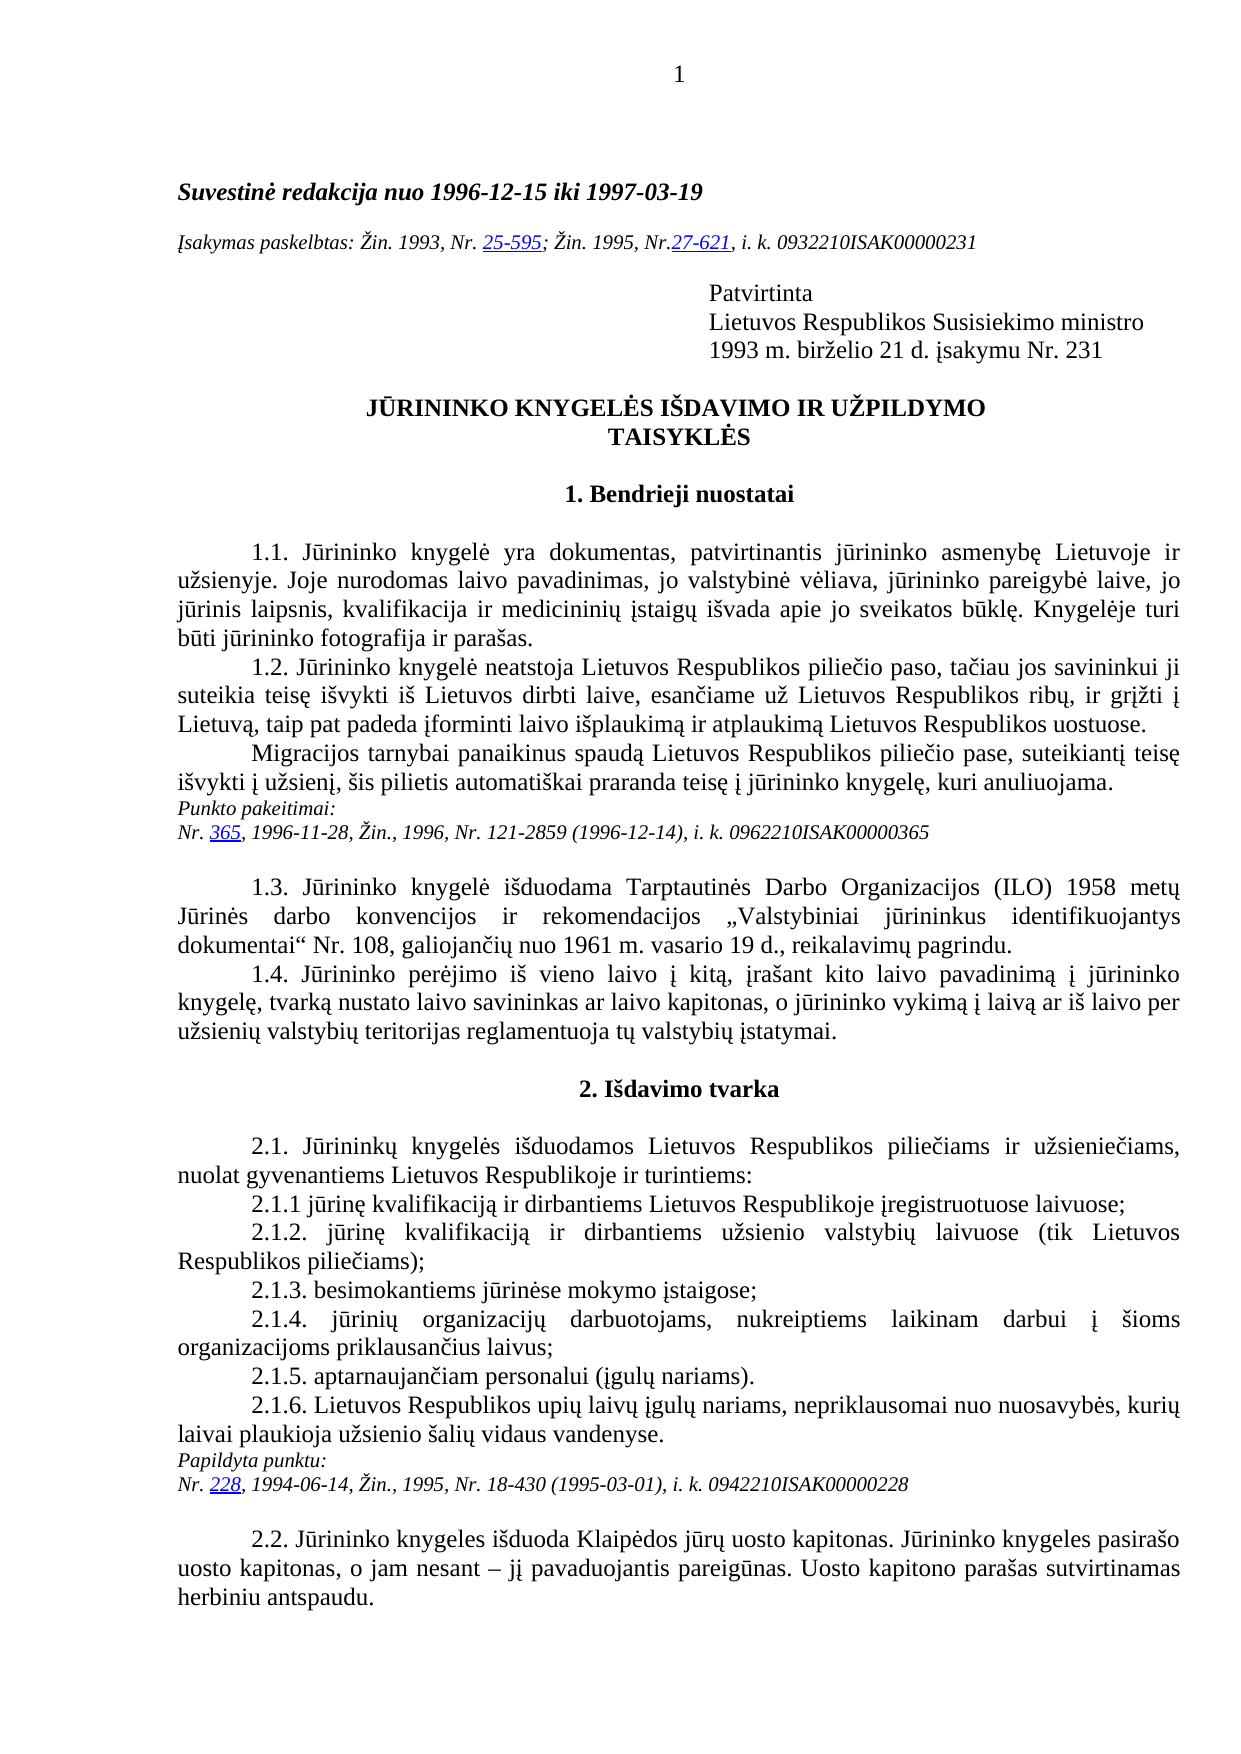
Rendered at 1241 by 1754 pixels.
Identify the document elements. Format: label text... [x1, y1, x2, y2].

text 1. Bendrieji nuostatai [177, 479, 1181, 508]
text Migracijos tarnybai panaikinus spaudą Lietuvos Respublikos piliečio pase, suteikiantį teisę išvykti į užsienį, šis pilietis automatiškai praranda teisę į jūrininko knygelę, kuri anuliuojama. [177, 738, 1181, 796]
text 2. Išdavimo tvarka [177, 1074, 1181, 1102]
text 2.2. Jūrininko knygeles išduoda Klaipėdos jūrų uosto kapitonas. Jūrininko knygeles pasirašo uosto kapitonas, o jam nesant – jį pavaduojantis pareigūnas. Uosto kapitono parašas sutvirtinamas herbiniu antspaudu. [177, 1524, 1181, 1611]
text 1.4. Jūrininko perėjimo iš vieno laivo į kitą, įrašant kito laivo pavadinimą į jūrininko knygelę, tvarką nustato laivo savininkas ar laivo kapitonas, o jūrininko vykimą į laivą ar iš laivo per užsienių valstybių teritorijas reglamentuoja tų valstybių įstatymai. [177, 959, 1181, 1045]
text 2.1.5. aptarnaujančiam personalui (įgulų nariams). [177, 1361, 1181, 1390]
text Punkto pakeitimai: [177, 796, 1181, 820]
text 2.1.2. jūrinę kvalifikaciją ir dirbantiems užsienio valstybių laivuose (tik Lietuvos Respublikos piliečiams); [177, 1217, 1181, 1275]
text 2.1.6. Lietuvos Respublikos upių laivų įgulų nariams, nepriklausomai nuo nuosavybės, kurių laivai plaukioja užsienio šalių vidaus vandenyse. [177, 1390, 1181, 1447]
text 1.3. Jūrininko knygelė išduodama Tarptautinės Darbo Organizacijos (ILO) 1958 metų Jūrinės darbo konvencijos ir rekomendacijos „Valstybiniai jūrininkus identifikuojantys dokumentai“ Nr. 108, galiojančių nuo 1961 m. vasario 19 d., reikalavimų pagrindu. [177, 872, 1181, 959]
text 1.2. Jūrininko knygelė neatstoja Lietuvos Respublikos piliečio paso, tačiau jos savininkui ji suteikia teisę išvykti iš Lietuvos dirbti laive, esančiame už Lietuvos Respublikos ribų, ir grįžti į Lietuvą, taip pat padeda įforminti laivo išplaukimą ir atplaukimą Lietuvos Respublikos uostuose. [177, 652, 1181, 738]
text 1.1. Jūrininko knygelė yra dokumentas, patvirtinantis jūrininko asmenybę Lietuvoje ir užsienyje. Joje nurodomas laivo pavadinimas, jo valstybinė vėliava, jūrininko pareigybė laive, jo jūrinis laipsnis, kvalifikacija ir medicininių įstaigų išvada apie jo sveikatos būklę. Knygelėje turi būti jūrininko fotografija ir parašas. [177, 537, 1181, 652]
text Nr. 365, 1996-11-28, Žin., 1996, Nr. 121-2859 (1996-12-14), i. k. 0962210ISAK00000365 [177, 820, 1181, 844]
text Nr. 228, 1994-06-14, Žin., 1995, Nr. 18-430 (1995-03-01), i. k. 0942210ISAK00000228 [177, 1472, 1181, 1496]
text Lietuvos Respublikos Susisiekimo ministro [177, 307, 1181, 336]
text Įsakymas paskelbtas: Žin. 1993, Nr. 25-595; Žin. 1995, Nr.27-621, i. k. 0932210ISAK00000231 [177, 230, 1181, 254]
text JŪRININKO KNYGELĖS IŠDAVIMO IR UŽPILDYMO [177, 393, 1181, 422]
text 2.1.1 jūrinę kvalifikaciją ir dirbantiems Lietuvos Respublikoje įregistruotuose laivuose; [177, 1189, 1181, 1217]
text TAISYKLĖS [177, 422, 1181, 451]
text 2.1.3. besimokantiems jūrinėse mokymo įstaigose; [177, 1275, 1181, 1304]
text 2.1. Jūrininkų knygelės išduodamos Lietuvos Respublikos piliečiams ir užsieniečiams, nuolat gyvenantiems Lietuvos Respublikoje ir turintiems: [177, 1131, 1181, 1189]
text 2.1.4. jūrinių organizacijų darbuotojams, nukreiptiems laikinam darbui į šioms organizacijoms priklausančius laivus; [177, 1304, 1181, 1361]
text Patvirtinta [177, 278, 1181, 307]
text Papildyta punktu: [177, 1447, 1181, 1472]
text Suvestinė redakcija nuo 1996-12-15 iki 1997-03-19 [177, 177, 1181, 206]
text 1993 m. birželio 21 d. įsakymu Nr. 231 [177, 336, 1181, 364]
